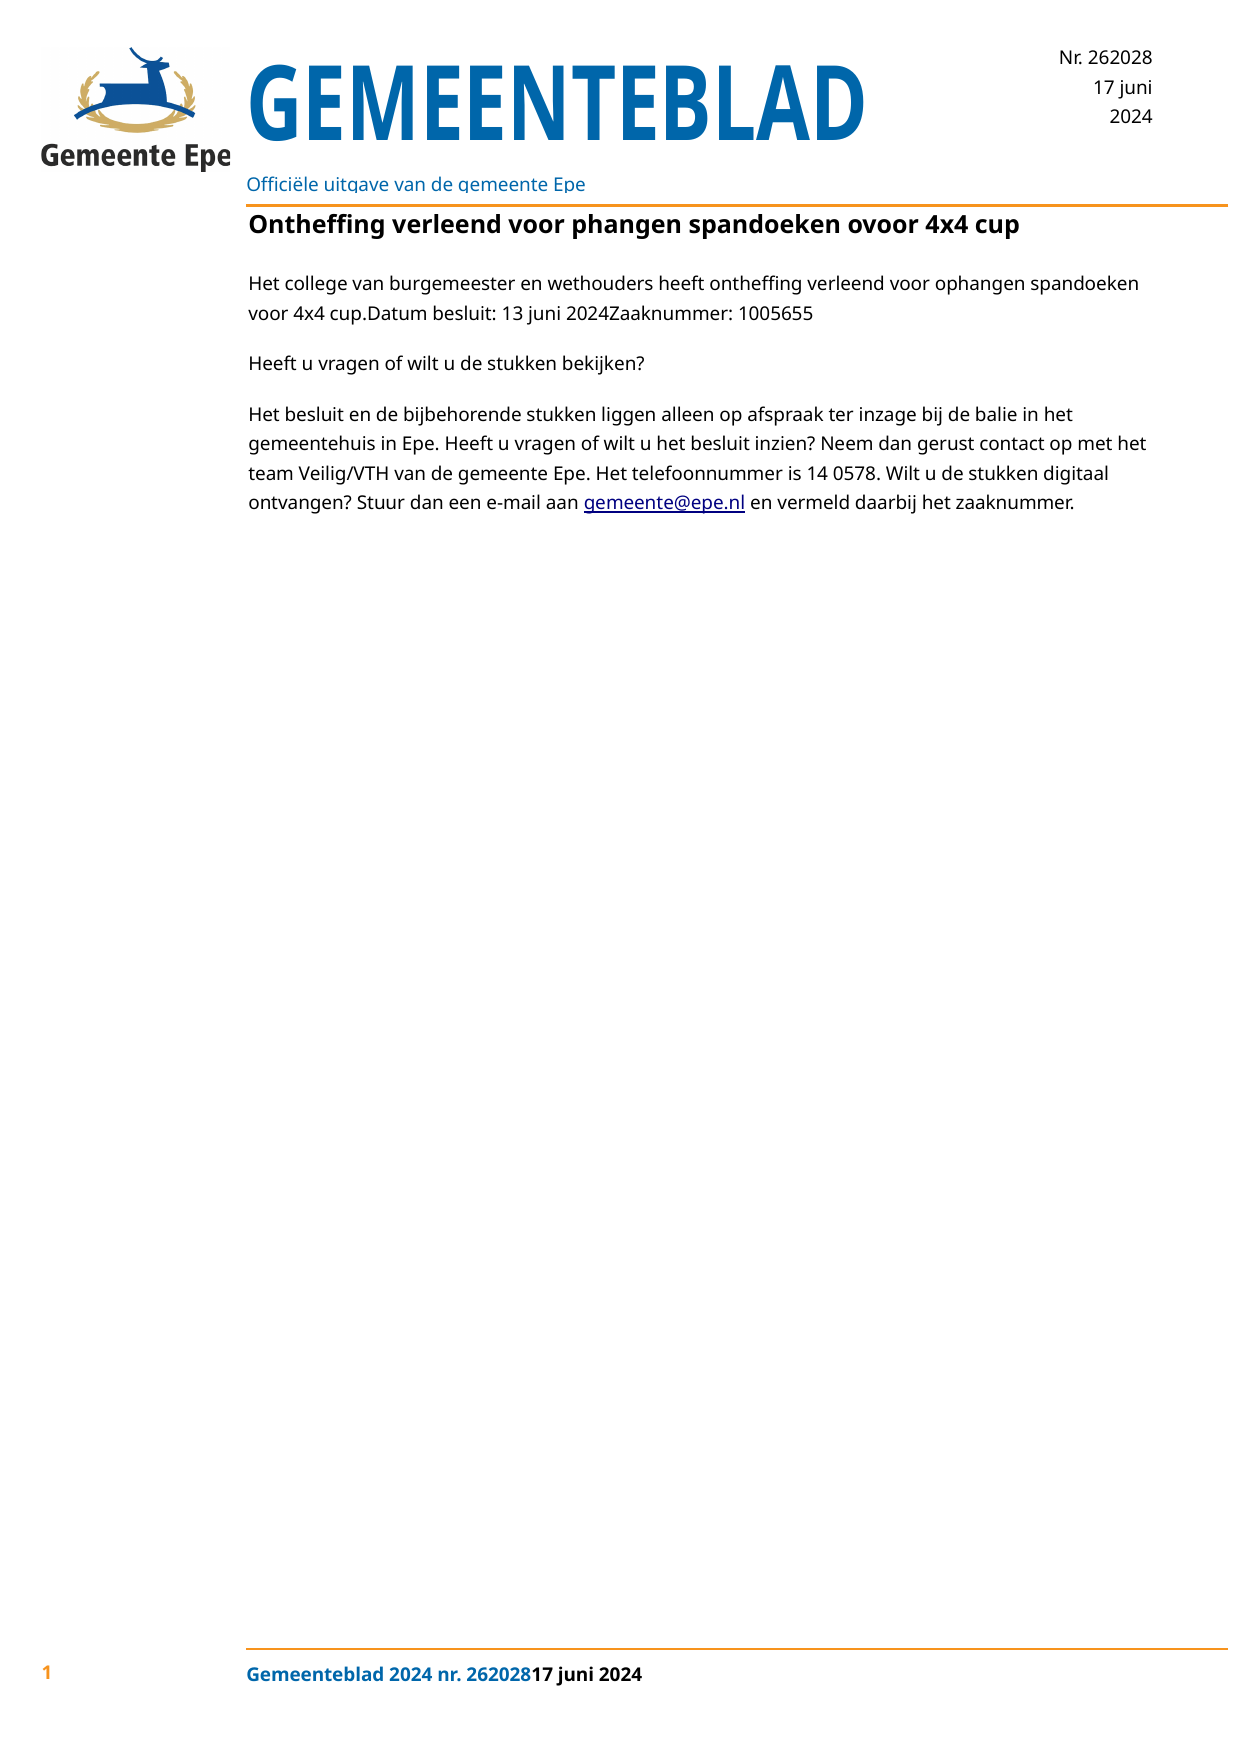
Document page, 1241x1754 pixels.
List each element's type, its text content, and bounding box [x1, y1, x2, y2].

text Het college van burgemeester en wethouders heeft ontheffing verleend voor ophangen spandoeken voor 4x4 cup.Datum besluit: 13 juni 2024Zaaknummer: 1005655 [248, 270, 1152, 326]
picture [41, 47, 231, 172]
text Het besluit en de bijbehorende stukken liggen alleen op afspraak ter inzage bij de balie in het gemeentehuis in Epe. Heeft u vragen of wilt u het besluit inzien? Neem dan gerust contact op met het team Veilig/VTH van de gemeente Epe. Het telefoonnummer is 14 0578. Wilt u de stukken digitaal ontvangen? Stuur dan een e-mail aan gemeente@epe.nl en vermeld daarbij het zaaknummer. [248, 401, 1152, 515]
text Ontheffing verleend voor phangen spandoeken ovoor 4x4 cup [248, 207, 1152, 241]
text Heeft u vragen of wilt u de stukken bekijken? [248, 350, 1152, 376]
